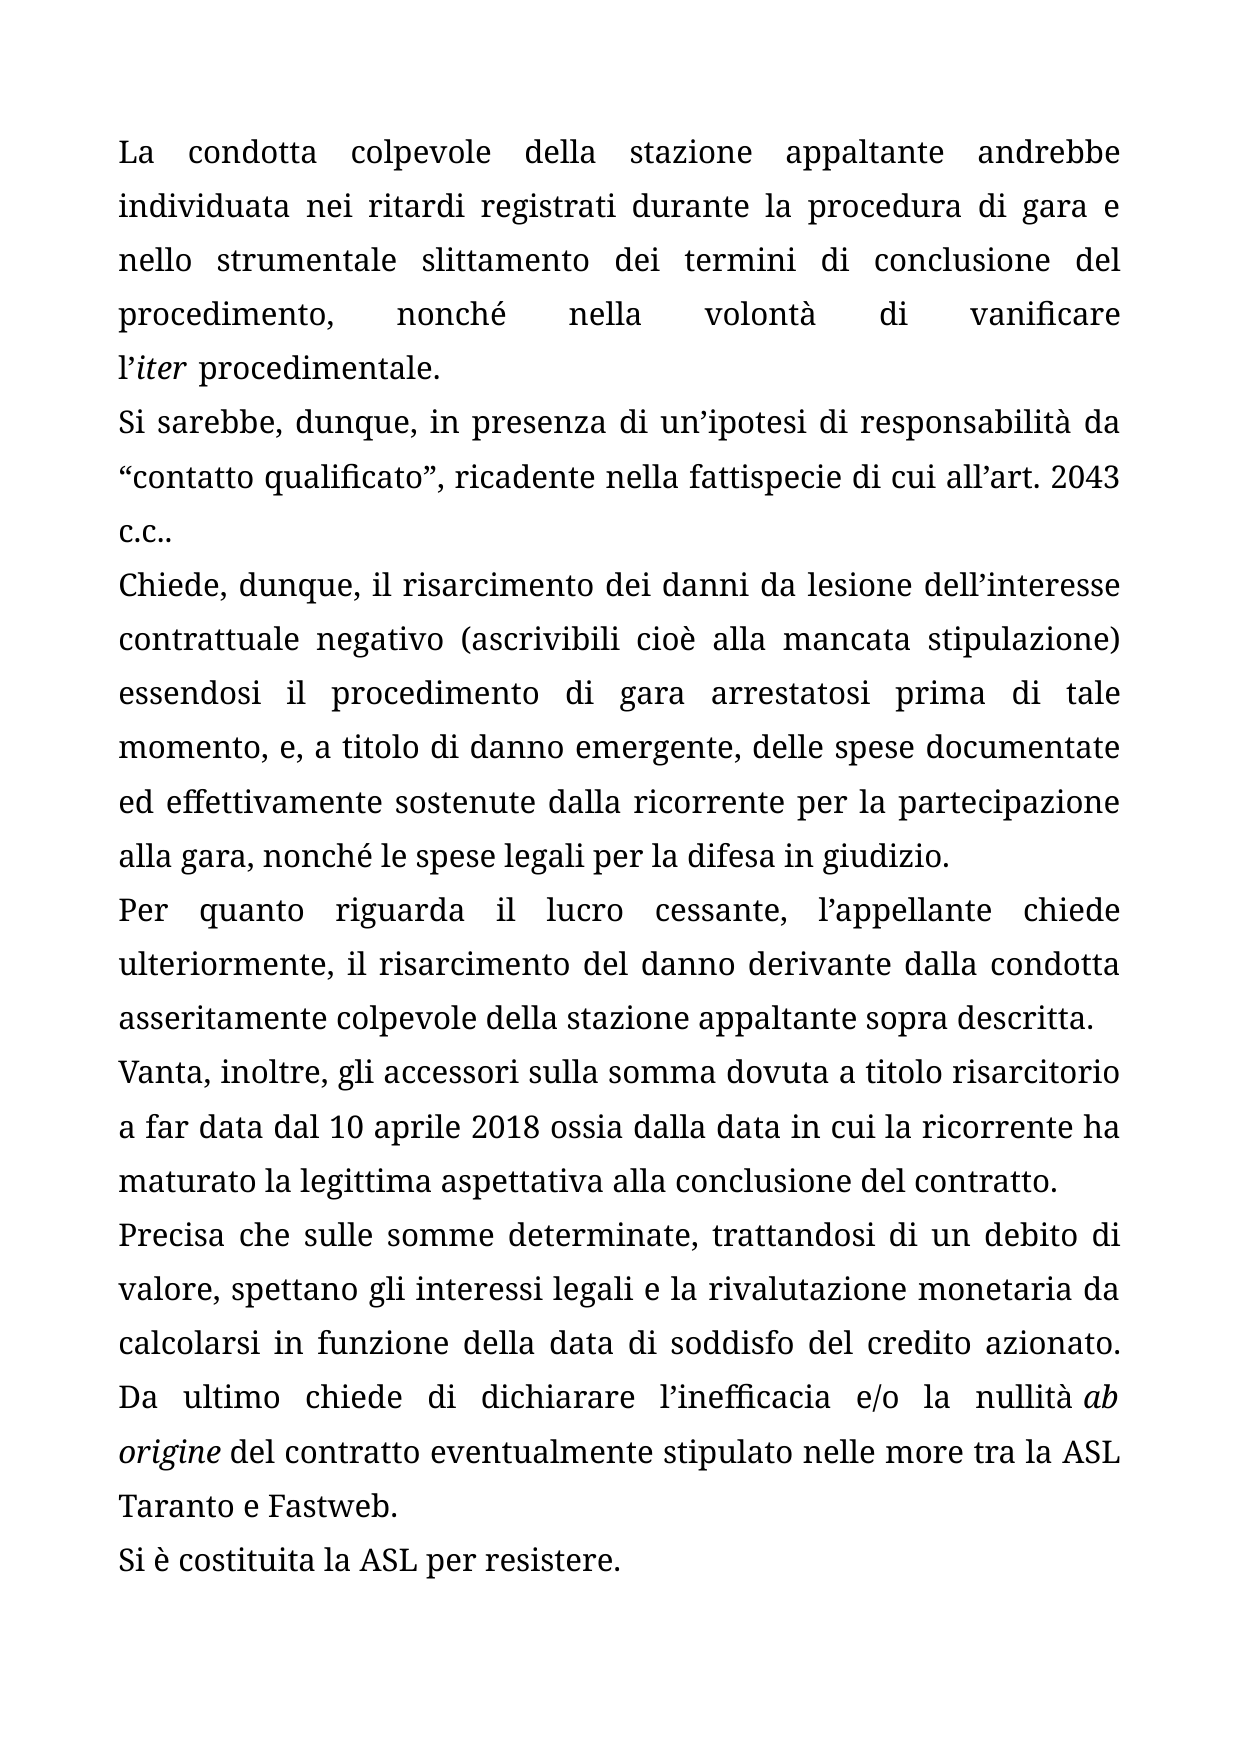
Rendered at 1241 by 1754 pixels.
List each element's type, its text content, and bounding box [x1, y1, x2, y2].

text Chiede, dunque, il risarcimento dei danni da lesione dell’interesse contrattuale negativo (ascrivibili cioè alla mancata stipulazione) essendosi il procedimento di gara arrestatosi prima di tale momento, e, a titolo di danno emergente, delle spese documentate ed effettivamente sostenute dalla ricorrente per la partecipazione alla gara, nonché le spese legali per la difesa in giudizio. [118, 551, 1122, 876]
text Per quanto riguarda il lucro cessante, l’appellante chiede ulteriormente, il risarcimento del danno derivante dalla condotta asseritamente colpevole della stazione appaltante sopra descritta. [118, 876, 1122, 1039]
text Si è costituita la ASL per resistere. [118, 1526, 1122, 1581]
text Si sarebbe, dunque, in presenza di un’ipotesi di responsabilità da “contatto qualificato”, ricadente nella fattispecie di cui all’art. 2043 c.c.. [118, 389, 1122, 551]
text La condotta colpevole della stazione appaltante andrebbe individuata nei ritardi registrati durante la procedura di gara e nello strumentale slittamento dei termini di conclusione del procedimento, nonché nella volontà di vanificare l’iter procedimentale. [118, 118, 1122, 389]
text Vanta, inoltre, gli accessori sulla somma dovuta a titolo risarcitorio a far data dal 10 aprile 2018 ossia dalla data in cui la ricorrente ha maturato la legittima aspettativa alla conclusione del contratto. [118, 1039, 1122, 1201]
text Precisa che sulle somme determinate, trattandosi di un debito di valore, spettano gli interessi legali e la rivalutazione monetaria da calcolarsi in funzione della data di soddisfo del credito azionato. Da ultimo chiede di dichiarare l’inefficacia e/o la nullità ab origine del contratto eventualmente stipulato nelle more tra la ASL Taranto e Fastweb. [118, 1201, 1122, 1526]
